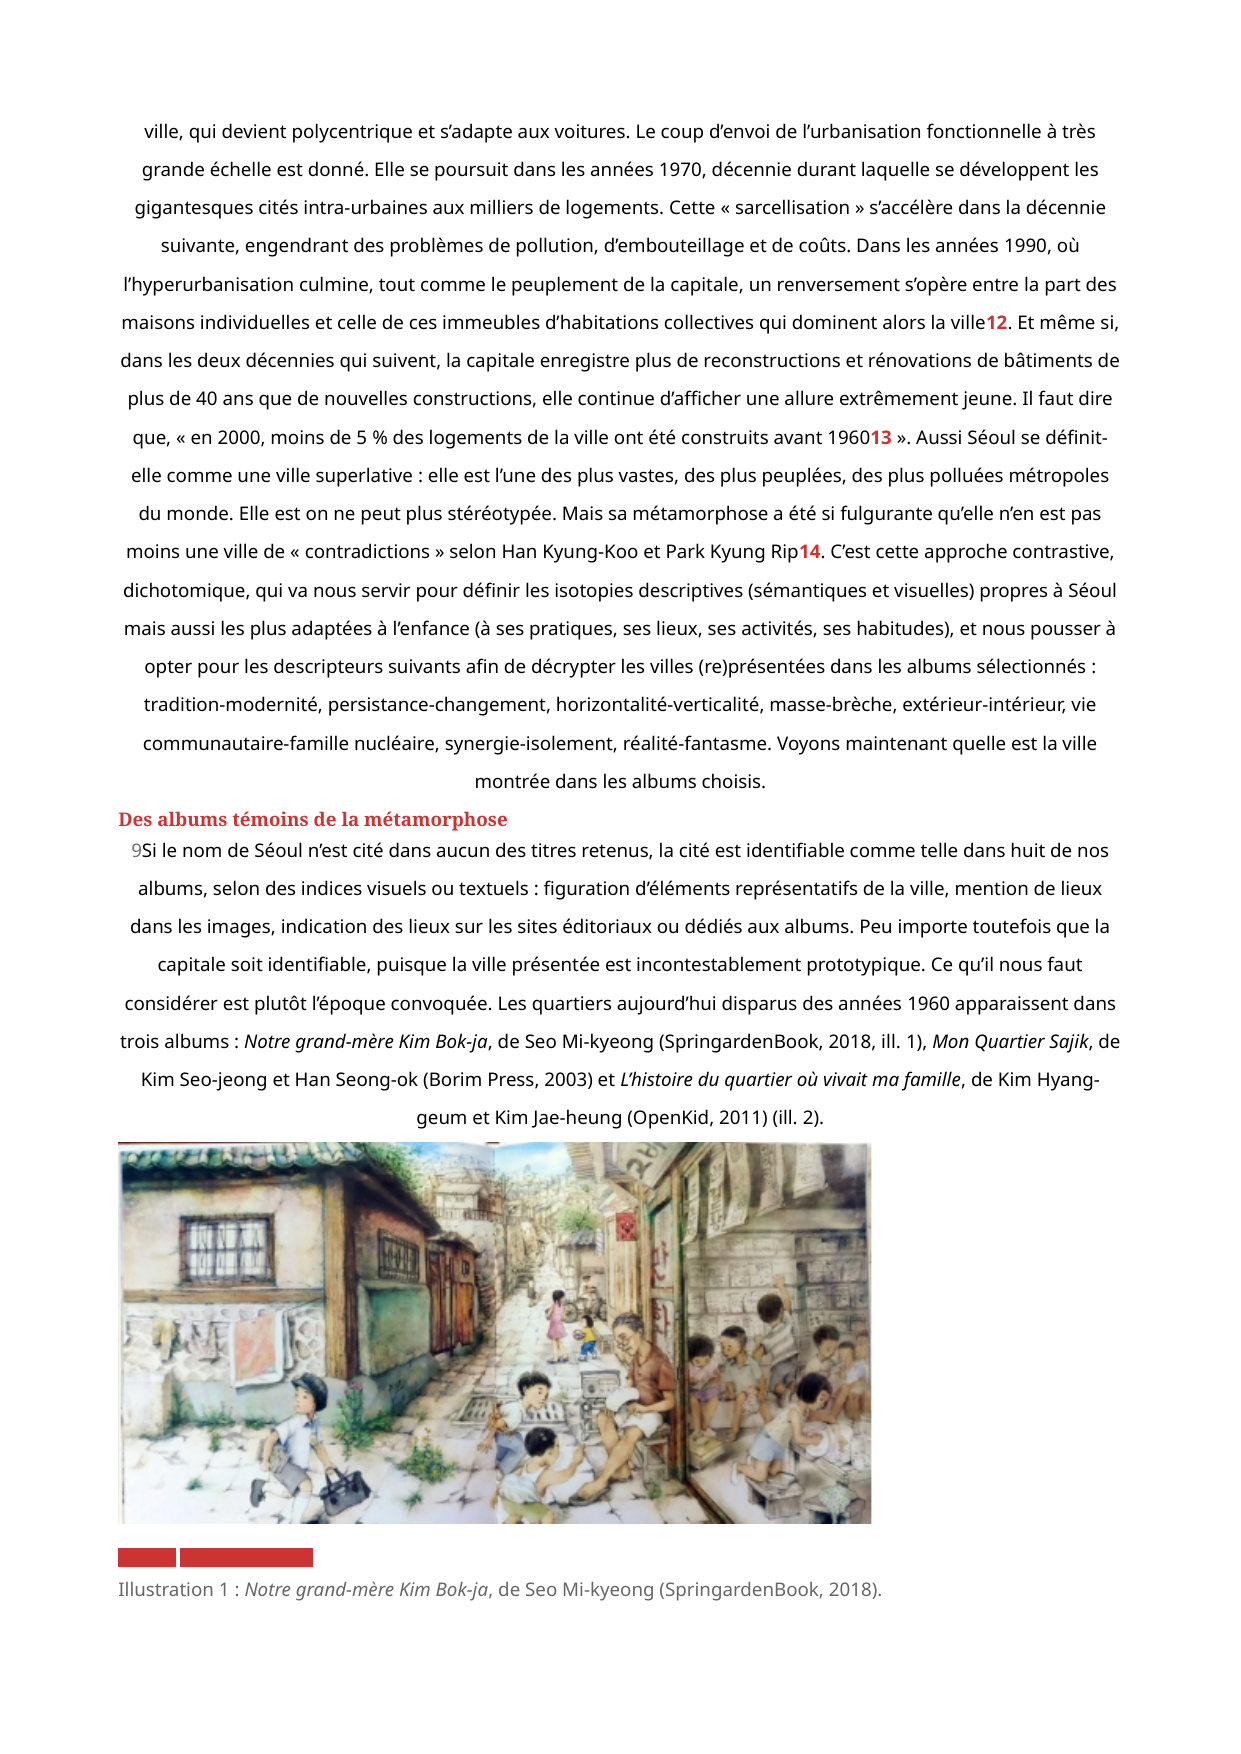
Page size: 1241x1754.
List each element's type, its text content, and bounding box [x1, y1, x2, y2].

text Illustration 1 : Notre grand-mère Kim Bok-ja, de Seo Mi-kyeong (SpringardenBook, 2018). [118, 1576, 1122, 1602]
text 9Si le nom de Séoul n’est cité dans aucun des titres retenus, la cité est identifiable comme telle dans huit de nos albums, selon des indices visuels ou textuels : figuration d’éléments représentatifs de la ville, mention de lieux dans les images, indication des lieux sur les sites éditoriaux ou dédiés aux albums. Peu importe toutefois que la capitale soit identifiable, puisque la ville présentée est incontestablement prototypique. Ce qu’il nous faut considérer est plutôt l’époque convoquée. Les quartiers aujourd’hui disparus des années 1960 apparaissent dans trois albums : Notre grand-mère Kim Bok-ja, de Seo Mi-kyeong (SpringardenBook, 2018, ill. 1), Mon Quartier Sajik, de Kim Seo-jeong et Han Seong-ok (Borim Press, 2003) et L’histoire du quartier où vivait ma famille, de Kim Hyang-geum et Kim Jae-heung (OpenKid, 2011) (ill. 2). [118, 837, 1122, 1130]
picture [118, 1142, 872, 1524]
text Agrandir Original (jpeg, 155k) [118, 1548, 1122, 1567]
text ville, qui devient polycentrique et s’adapte aux voitures. Le coup d’envoi de l’urbanisation fonctionnelle à très grande échelle est donné. Elle se poursuit dans les années 1970, décennie durant laquelle se développent les gigantesques cités intra-urbaines aux milliers de logements. Cette « sarcellisation » s’accélère dans la décennie suivante, engendrant des problèmes de pollution, d’embouteillage et de coûts. Dans les années 1990, où l’hyperurbanisation culmine, tout comme le peuplement de la capitale, un renversement s’opère entre la part des maisons individuelles et celle de ces immeubles d’habitations collectives qui dominent alors la ville12. Et même si, dans les deux décennies qui suivent, la capitale enregistre plus de reconstructions et rénovations de bâtiments de plus de 40 ans que de nouvelles constructions, elle continue d’afficher une allure extrêmement jeune. Il faut dire que, « en 2000, moins de 5 % des logements de la ville ont été construits avant 196013 ». Aussi Séoul se définit-elle comme une ville superlative : elle est l’une des plus vastes, des plus peuplées, des plus polluées métropoles du monde. Elle est on ne peut plus stéréotypée. Mais sa métamorphose a été si fulgurante qu’elle n’en est pas moins une ville de « contradictions » selon Han Kyung-Koo et Park Kyung Rip14. C’est cette approche contrastive, dichotomique, qui va nous servir pour définir les isotopies descriptives (sémantiques et visuelles) propres à Séoul mais aussi les plus adaptées à l’enfance (à ses pratiques, ses lieux, ses activités, ses habitudes), et nous pousser à opter pour les descripteurs suivants afin de décrypter les villes (re)présentées dans les albums sélectionnés : tradition-modernité, persistance-changement, horizontalité-verticalité, masse-brèche, extérieur-intérieur, vie communautaire-famille nucléaire, synergie-isolement, réalité-fantasme. Voyons maintenant quelle est la ville montrée dans les albums choisis. [118, 118, 1122, 793]
subtitle Des albums témoins de la métamorphose [118, 806, 1122, 832]
